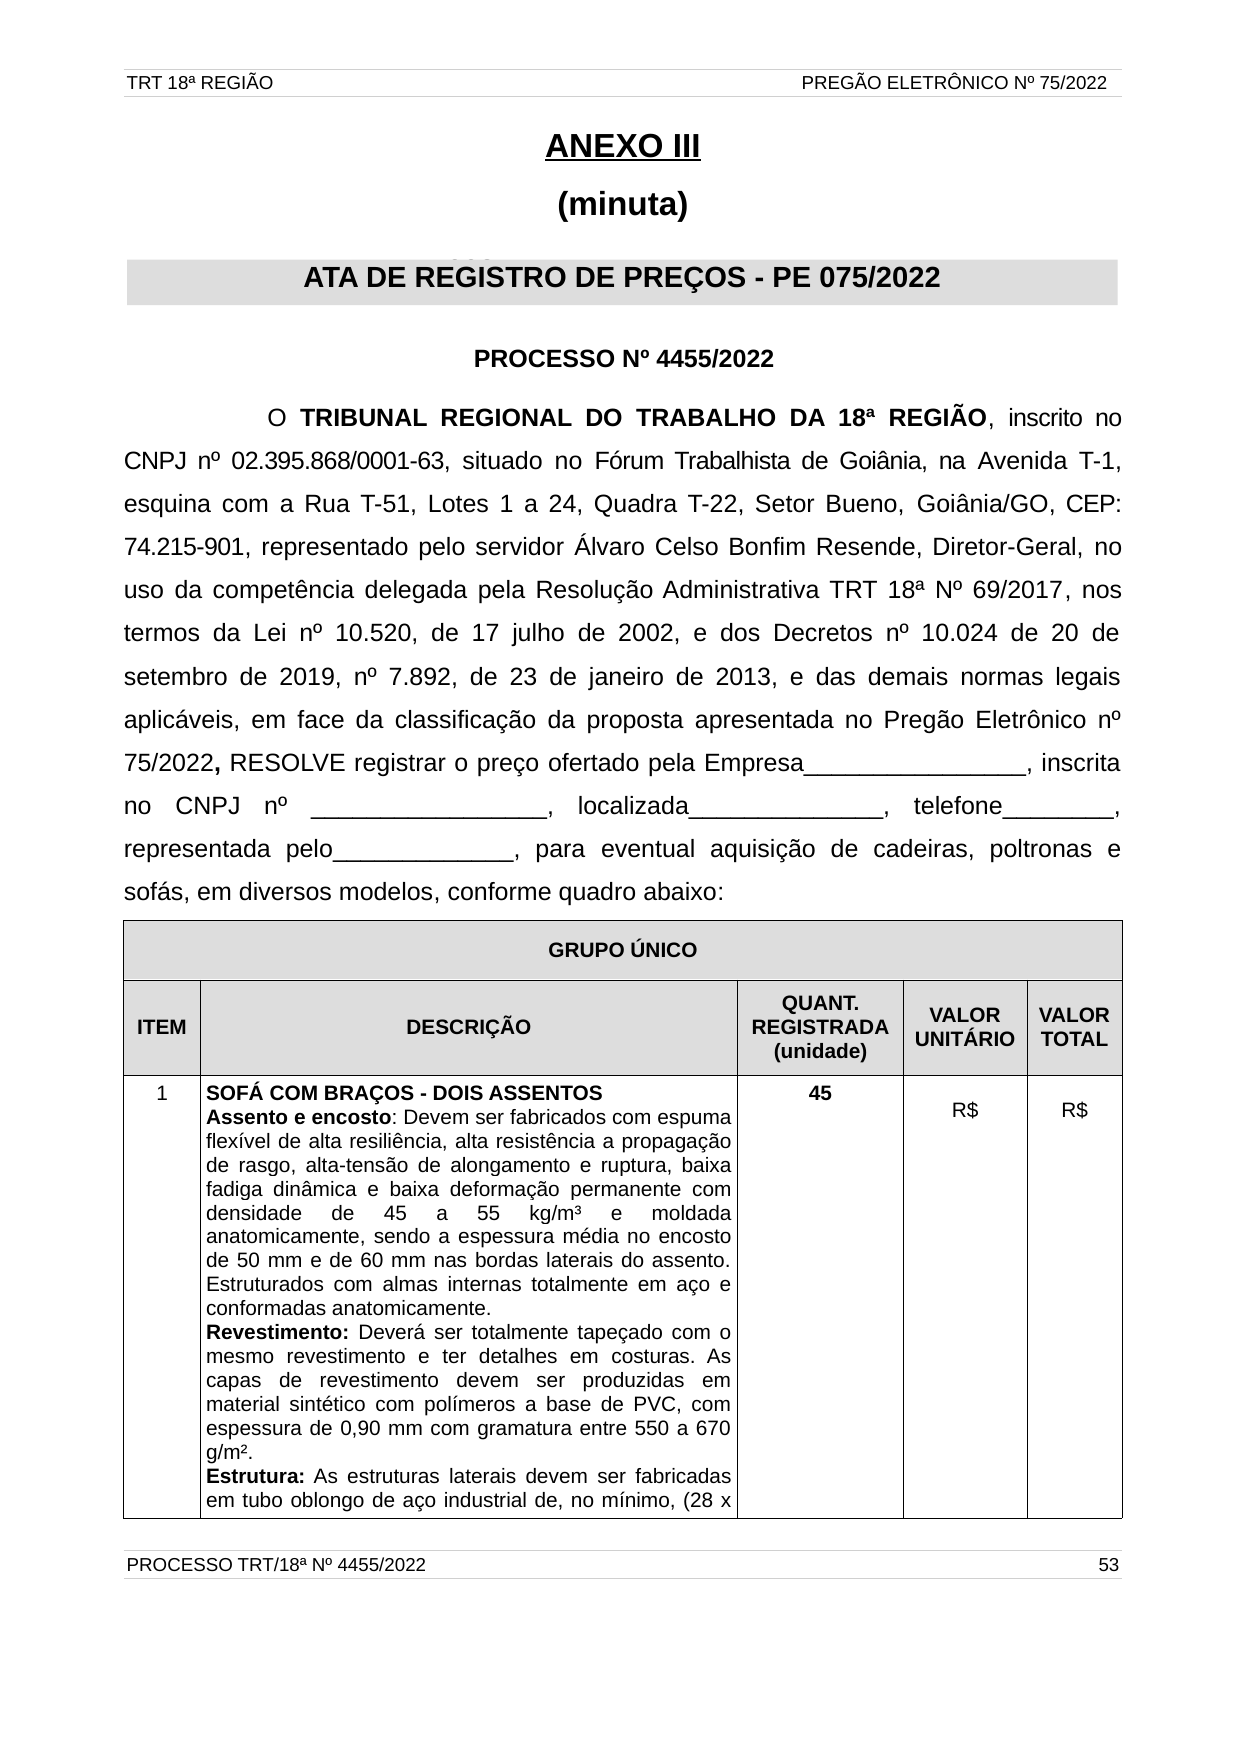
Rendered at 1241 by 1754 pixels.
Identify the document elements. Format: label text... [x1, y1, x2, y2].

table_cell SOFÁ COM BRAÇOS - DOIS ASSENTOS Assento e encosto: Devem ser fabricados com espuma flexível de alta resiliência, alta resistência a propagação de rasgo, alta-tensão de alongamento e ruptura, baixa fadiga dinâmica e baixa deformação permanente com densidade de 45 a 55 kg/m³ e moldada anatomicamente, sendo a espessura média no encosto de 50 mm e de 60 mm nas bordas laterais do assento. Estruturados com almas internas totalmente em aço e conformadas anatomicamente. Revestimento: Deverá ser totalmente tapeçado com o mesmo revestimento e ter detalhes em costuras. As capas de revestimento devem ser produzidas em material sintético com polímeros a base de PVC, com espessura de 0,90 mm com gramatura entre 550 a 670 g/m². Estrutura: As estruturas laterais devem ser fabricadas em tubo oblongo de aço industrial de, no mínimo, (28 x [201, 1076, 737, 1517]
table_cell ITEM [124, 981, 200, 1075]
table_cell R$ [1028, 1076, 1122, 1517]
text 002ROCESSO Nº 11.267/2019 [123, 253, 1122, 286]
text O TRIBUNAL REGIONAL DO TRABALHO DA 18ª REGIÃO, inscrito no CNPJ nº 02.395.868/0001-63, situado no Fórum Trabalhista de Goiânia, na Avenida T-1, esquina com a Rua T-51, Lotes 1 a 24, Quadra T-22, Setor Bueno, Goiânia/GO, CEP: 74.215-901, representado pelo servidor Álvaro Celso Bonfim Resende, Diretor-Geral, no uso da competência delegada pela Resolução Administrativa TRT 18ª Nº 69/2017, nos termos da Lei nº 10.520, de 17 julho de 2002, e dos Decretos nº 10.024 de 20 de setembro de 2019, nº 7.892, de 23 de janeiro de 2013, e das demais normas legais aplicáveis, em face da classificação da proposta apresentada no Pregão Eletrônico nº 75/2022, RESOLVE registrar o preço ofertado pela Empresa________________, inscrita no CNPJ nº _________________, localizada______________, telefone________, representada pelo_____________, para eventual aquisição de cadeiras, poltronas e sofás, em diversos modelos, conforme quadro abaixo: [123, 403, 1122, 906]
table_cell R$ [904, 1076, 1027, 1517]
text PROCESSO Nº 4455/2022 [123, 344, 1124, 373]
table_cell DESCRIÇÃO [201, 981, 737, 1075]
text ANEXO III [123, 126, 1122, 164]
table_cell 1 [124, 1076, 200, 1517]
table_cell VALOR TOTAL [1028, 981, 1122, 1075]
text (minuta) [123, 183, 1122, 222]
table_cell QUANT. REGISTRADA (unidade) [738, 981, 903, 1075]
table_header GRUPO ÚNICO [124, 921, 1122, 979]
table_cell VALOR UNITÁRIO [904, 981, 1027, 1075]
table_cell 45 [738, 1076, 903, 1517]
